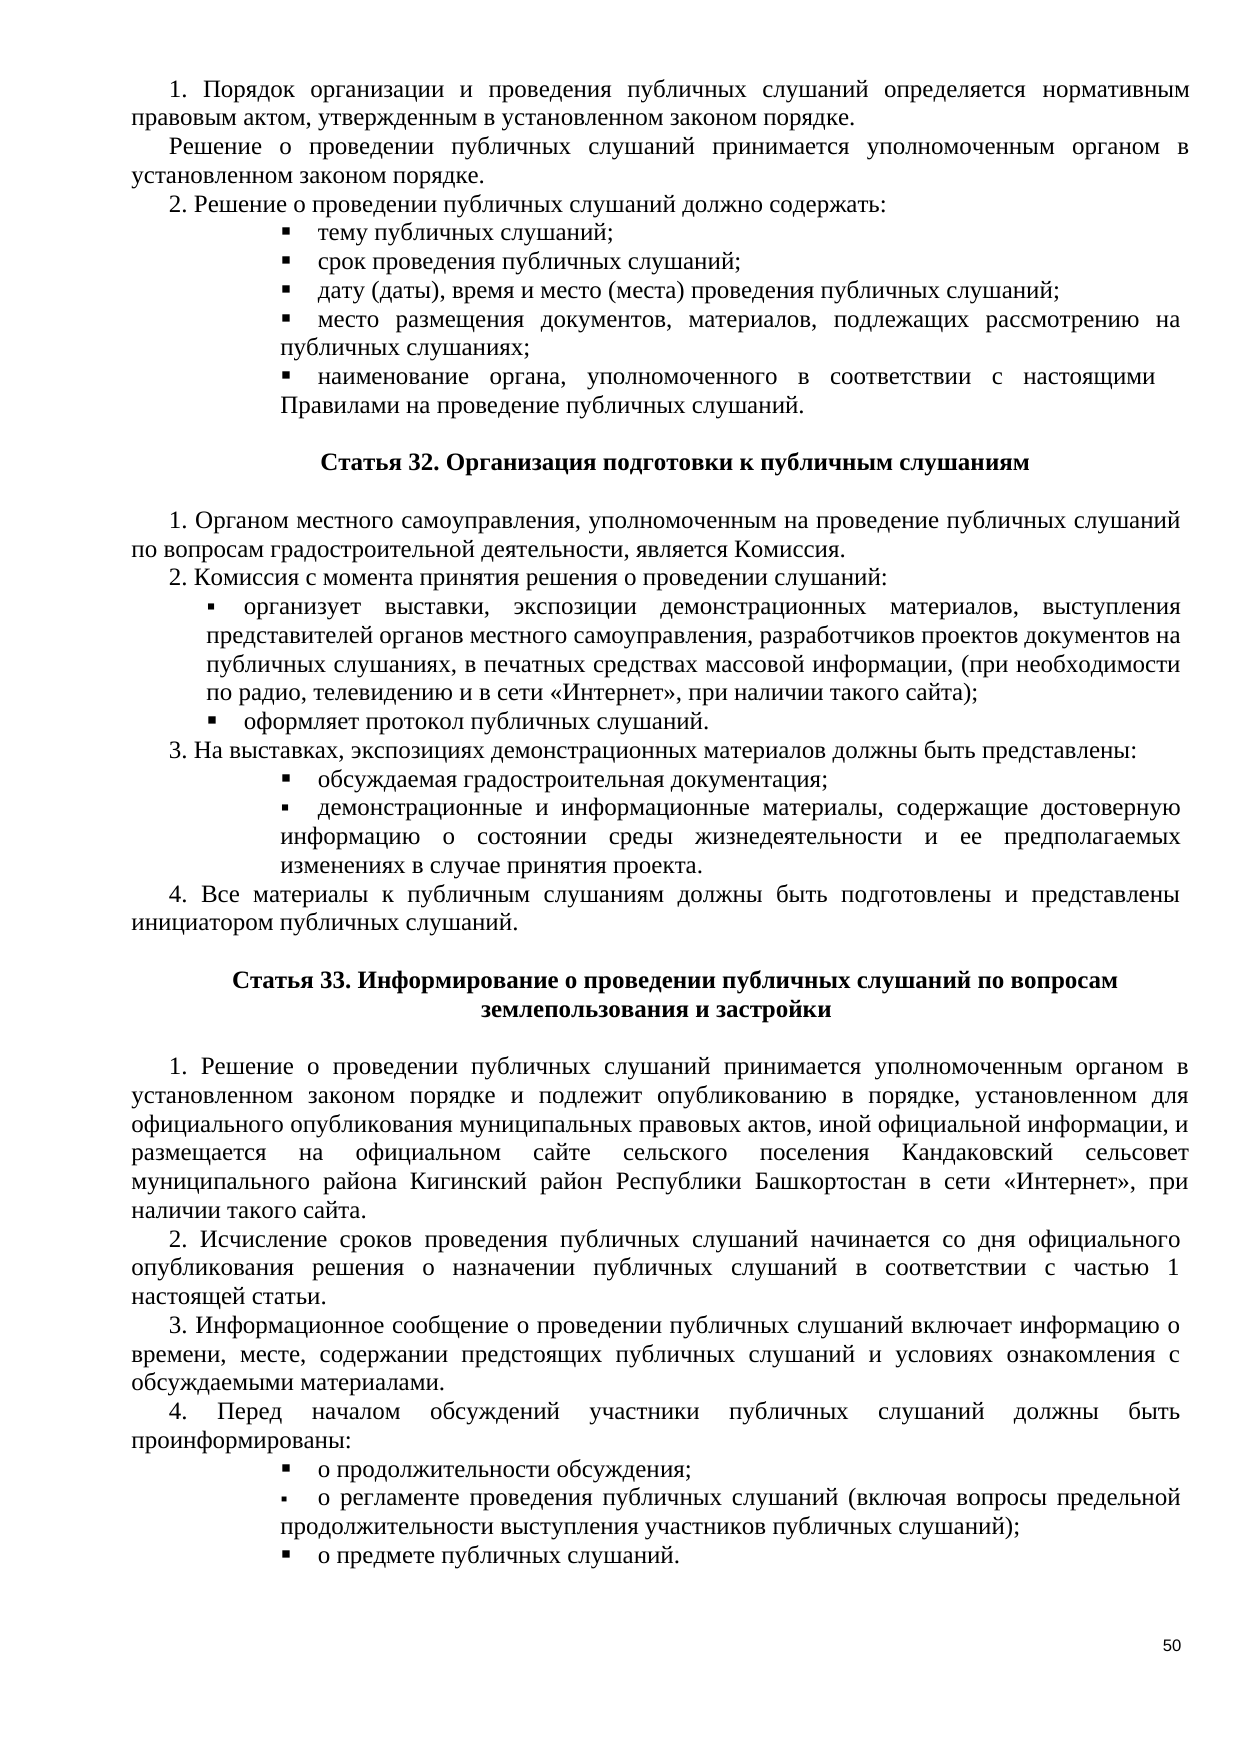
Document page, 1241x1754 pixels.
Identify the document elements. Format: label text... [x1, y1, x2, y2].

text Решение о проведении публичных слушаний принимается уполномоченным органом в установленном законом порядке. [131, 131, 1190, 189]
list демонстрационные и информационные материалы, содержащие достоверную информацию о состоянии среды жизнедеятельности и ее предполагаемых изменениях в случае принятия проекта. [243, 792, 1181, 879]
text Статья 33. Информирование о проведении публичных слушаний по вопросам землепользования и застройки [131, 965, 1181, 1022]
list о продолжительности обсуждения; [243, 1454, 1181, 1482]
list организует выставки, экспозиции демонстрационных материалов, выступления представителей органов местного самоуправления, разработчиков проектов документов на публичных слушаниях, в печатных средствах массовой информации, (при необходимости по радио, телевидению и в сети «Интернет», при наличии такого сайта); [169, 591, 1181, 706]
text 4. Все материалы к публичным слушаниям должны быть подготовлены и представлены инициатором публичных слушаний. [131, 879, 1181, 936]
list дату (даты), время и место (места) проведения публичных слушаний; [243, 275, 1181, 304]
list тему публичных слушаний; [243, 217, 1181, 246]
list место размещения документов, материалов, подлежащих рассмотрению на публичных слушаниях; [243, 304, 1181, 361]
list срок проведения публичных слушаний; [243, 246, 1181, 275]
text 2. Решение о проведении публичных слушаний должно содержать: [131, 189, 1181, 217]
list о предмете публичных слушаний. [243, 1540, 1181, 1569]
text 2. Исчисление сроков проведения публичных слушаний начинается со дня официального опубликования решения о назначении публичных слушаний в соответствии с частью 1 настоящей статьи. [131, 1224, 1181, 1310]
text 1. Органом местного самоуправления, уполномоченным на проведение публичных слушаний по вопросам градостроительной деятельности, является Комиссия. [131, 505, 1181, 562]
text 1. Решение о проведении публичных слушаний принимается уполномоченным органом в установленном законом порядке и подлежит опубликованию в порядке, установленном для официального опубликования муниципальных правовых актов, иной официальной информации, и размещается на официальном сайте сельского поселения Кандаковский сельсовет муниципального района Кигинский район Республики Башкортостан в сети «Интернет», при наличии такого сайта. [131, 1051, 1190, 1224]
list обсуждаемая градостроительная документация; [243, 764, 1181, 792]
text 3. Информационное сообщение о проведении публичных слушаний включает информацию о времени, месте, содержании предстоящих публичных слушаний и условиях ознакомления с обсуждаемыми материалами. [131, 1310, 1181, 1396]
text Статья 32. Организация подготовки к публичным слушаниям [131, 447, 1181, 476]
text 1. Порядок организации и проведения публичных слушаний определяется нормативным правовым актом, утвержденным в установленном законом порядке. [131, 74, 1190, 131]
list наименование органа, уполномоченного в соответствии с настоящими Правилами на проведение публичных слушаний. [243, 361, 1156, 419]
text 2. Комиссия с момента принятия решения о проведении слушаний: [131, 562, 1181, 591]
text 4. Перед началом обсуждений участники публичных слушаний должны быть проинформированы: [131, 1396, 1181, 1454]
text 3. На выставках, экспозициях демонстрационных материалов должны быть представлены: [131, 735, 1181, 764]
list о регламенте проведения публичных слушаний (включая вопросы предельной продолжительности выступления участников публичных слушаний); [243, 1482, 1181, 1540]
list оформляет протокол публичных слушаний. [169, 706, 1181, 735]
